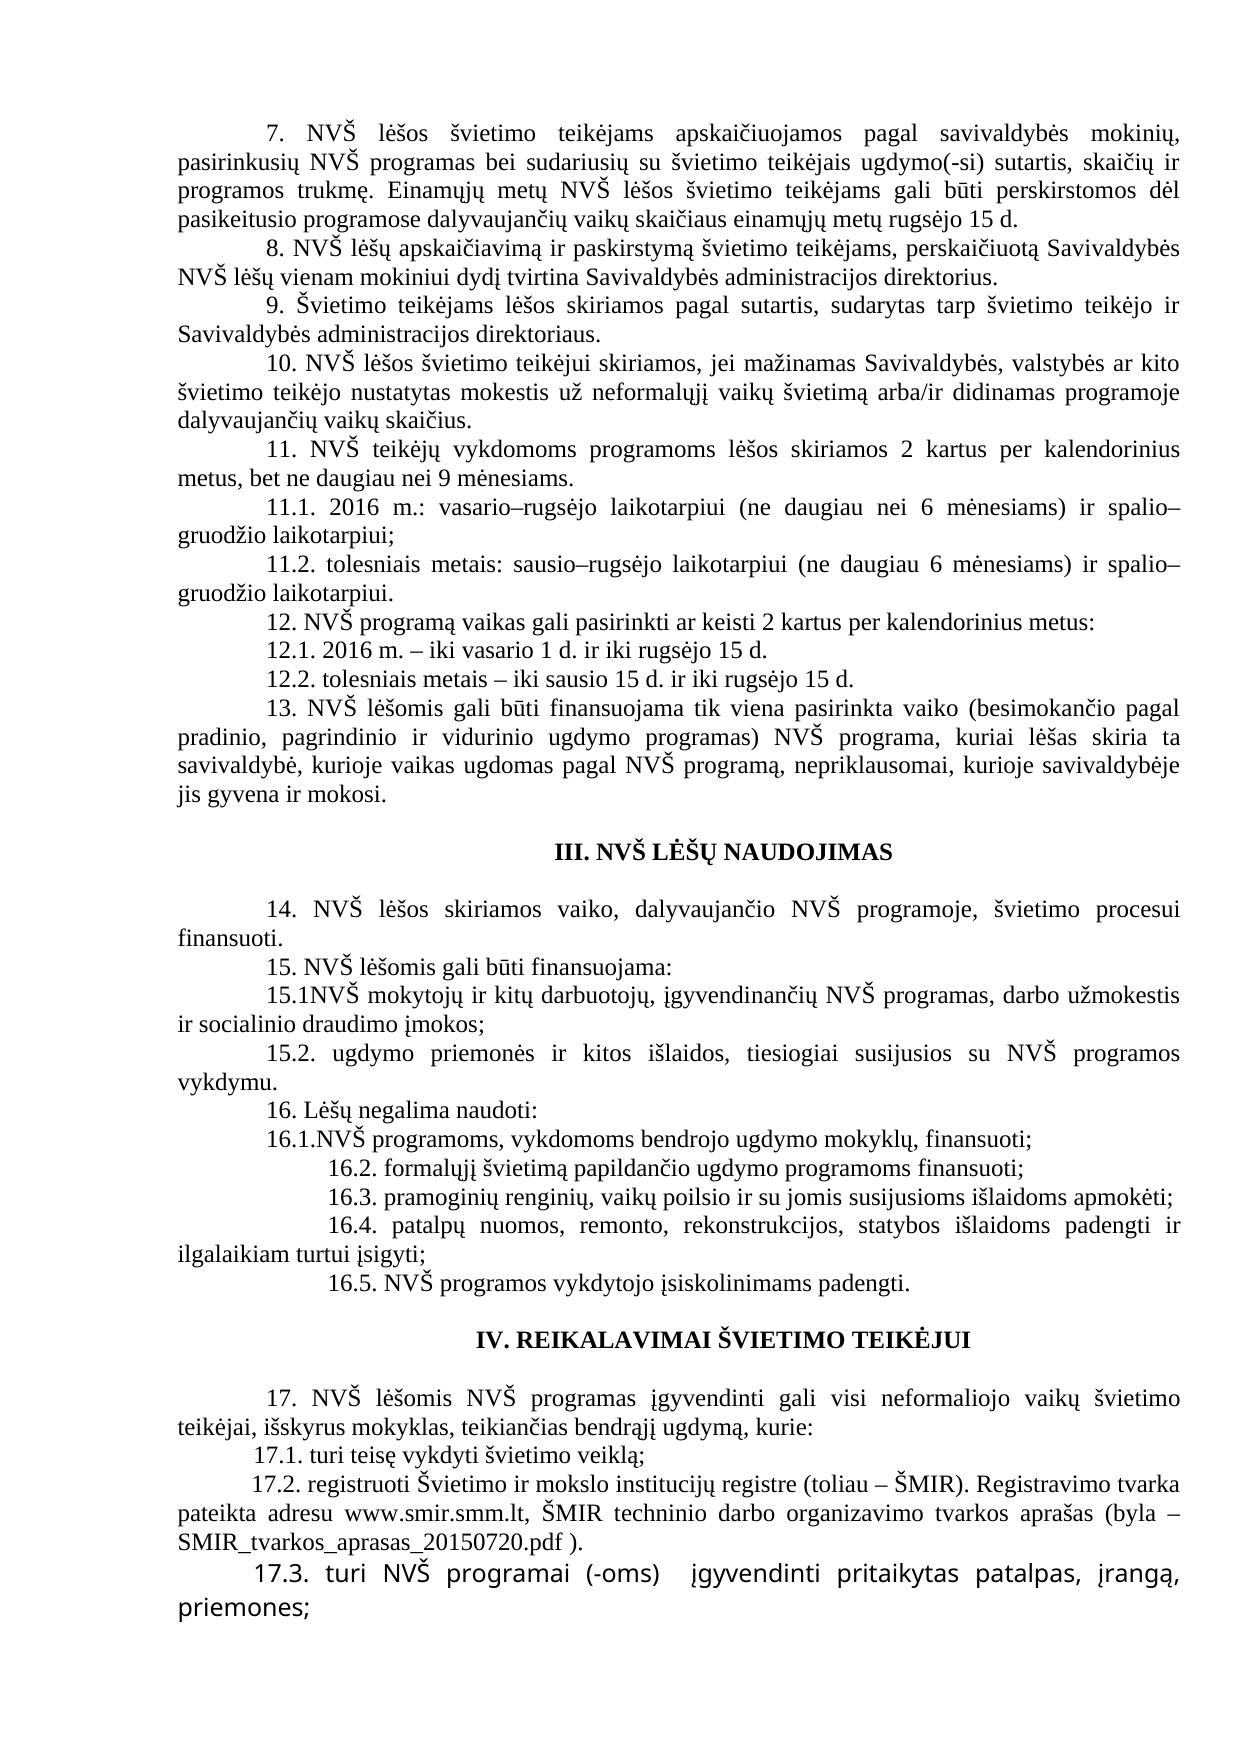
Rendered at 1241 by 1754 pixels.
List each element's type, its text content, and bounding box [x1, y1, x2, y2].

text 16.2. formalųjį švietimą papildančio ugdymo programoms finansuoti; [177, 1153, 1181, 1182]
text 15. NVŠ lėšomis gali būti finansuojama: [177, 952, 1181, 981]
text 13. NVŠ lėšomis gali būti finansuojama tik viena pasirinkta vaiko (besimokančio pagal pradinio, pagrindinio ir vidurinio ugdymo programas) NVŠ programa, kuriai lėšas skiria ta savivaldybė, kurioje vaikas ugdomas pagal NVŠ programą, nepriklausomai, kurioje savivaldybėje jis gyvena ir mokosi. [177, 693, 1181, 808]
text 17.1. turi teisę vykdyti švietimo veiklą; [177, 1441, 1181, 1469]
text 9. Švietimo teikėjams lėšos skiriamos pagal sutartis, sudarytas tarp švietimo teikėjo ir Savivaldybės administracijos direktoriaus. [177, 291, 1181, 348]
text 14. NVŠ lėšos skiriamos vaiko, dalyvaujančio NVŠ programoje, švietimo procesui finansuoti. [177, 894, 1181, 952]
text 11.1. 2016 m.: vasario–rugsėjo laikotarpiui (ne daugiau nei 6 mėnesiams) ir spalio–gruodžio laikotarpiui; [177, 492, 1181, 549]
text 15.1NVŠ mokytojų ir kitų darbuotojų, įgyvendinančių NVŠ programas, darbo užmokestis ir socialinio draudimo įmokos; [177, 981, 1181, 1038]
text 16.3. pramoginių renginių, vaikų poilsio ir su jomis susijusioms išlaidoms apmokėti; [177, 1182, 1181, 1211]
text 7. NVŠ lėšos švietimo teikėjams apskaičiuojamos pagal savivaldybės mokinių, pasirinkusių NVŠ programas bei sudariusių su švietimo teikėjais ugdymo(-si) sutartis, skaičių ir programos trukmę. Einamųjų metų NVŠ lėšos švietimo teikėjams gali būti perskirstomos dėl pasikeitusio programose dalyvaujančių vaikų skaičiaus einamųjų metų rugsėjo 15 d. [177, 118, 1181, 233]
text 12.2. tolesniais metais – iki sausio 15 d. ir iki rugsėjo 15 d. [177, 664, 1181, 693]
text 17.3. turi NVŠ programai (-oms) įgyvendinti pritaikytas patalpas, įrangą, priemones; [177, 1556, 1181, 1624]
text 16.4. patalpų nuomos, remonto, rekonstrukcijos, statybos išlaidoms padengti ir ilgalaikiam turtui įsigyti; [177, 1211, 1181, 1268]
text 10. NVŠ lėšos švietimo teikėjui skiriamos, jei mažinamas Savivaldybės, valstybės ar kito švietimo teikėjo nustatytas mokestis už neformalųjį vaikų švietimą arba/ir didinamas programoje dalyvaujančių vaikų skaičius. [177, 348, 1181, 434]
text 17.2. registruoti Švietimo ir mokslo institucijų registre (toliau – ŠMIR). Registravimo tvarka pateikta adresu www.smir.smm.lt, ŠMIR techninio darbo organizavimo tvarkos aprašas (byla – SMIR_tvarkos_aprasas_20150720.pdf ). [177, 1469, 1181, 1556]
text IV. REIKALAVIMAI ŠVIETIMO TEIKĖJUI [177, 1326, 1181, 1354]
text 16.5. NVŠ programos vykdytojo įsiskolinimams padengti. [177, 1268, 1181, 1297]
text 12. NVŠ programą vaikas gali pasirinkti ar keisti 2 kartus per kalendorinius metus: [177, 607, 1181, 636]
text 15.2. ugdymo priemonės ir kitos išlaidos, tiesiogiai susijusios su NVŠ programos vykdymu. [177, 1038, 1181, 1096]
text III. NVŠ LĖŠŲ NAUDOJIMAS [177, 837, 1181, 866]
text 11.2. tolesniais metais: sausio–rugsėjo laikotarpiui (ne daugiau 6 mėnesiams) ir spalio–gruodžio laikotarpiui. [177, 549, 1181, 607]
text 12.1. 2016 m. – iki vasario 1 d. ir iki rugsėjo 15 d. [177, 636, 1181, 664]
text 11. NVŠ teikėjų vykdomoms programoms lėšos skiriamos 2 kartus per kalendorinius metus, bet ne daugiau nei 9 mėnesiams. [177, 434, 1181, 492]
text 8. NVŠ lėšų apskaičiavimą ir paskirstymą švietimo teikėjams, perskaičiuotą Savivaldybės NVŠ lėšų vienam mokiniui dydį tvirtina Savivaldybės administracijos direktorius. [177, 233, 1181, 291]
text 16.1.NVŠ programoms, vykdomoms bendrojo ugdymo mokyklų, finansuoti; [177, 1124, 1181, 1153]
text 17. NVŠ lėšomis NVŠ programas įgyvendinti gali visi neformaliojo vaikų švietimo teikėjai, išskyrus mokyklas, teikiančias bendrąjį ugdymą, kurie: [177, 1383, 1181, 1441]
text 16. Lėšų negalima naudoti: [177, 1096, 1181, 1124]
